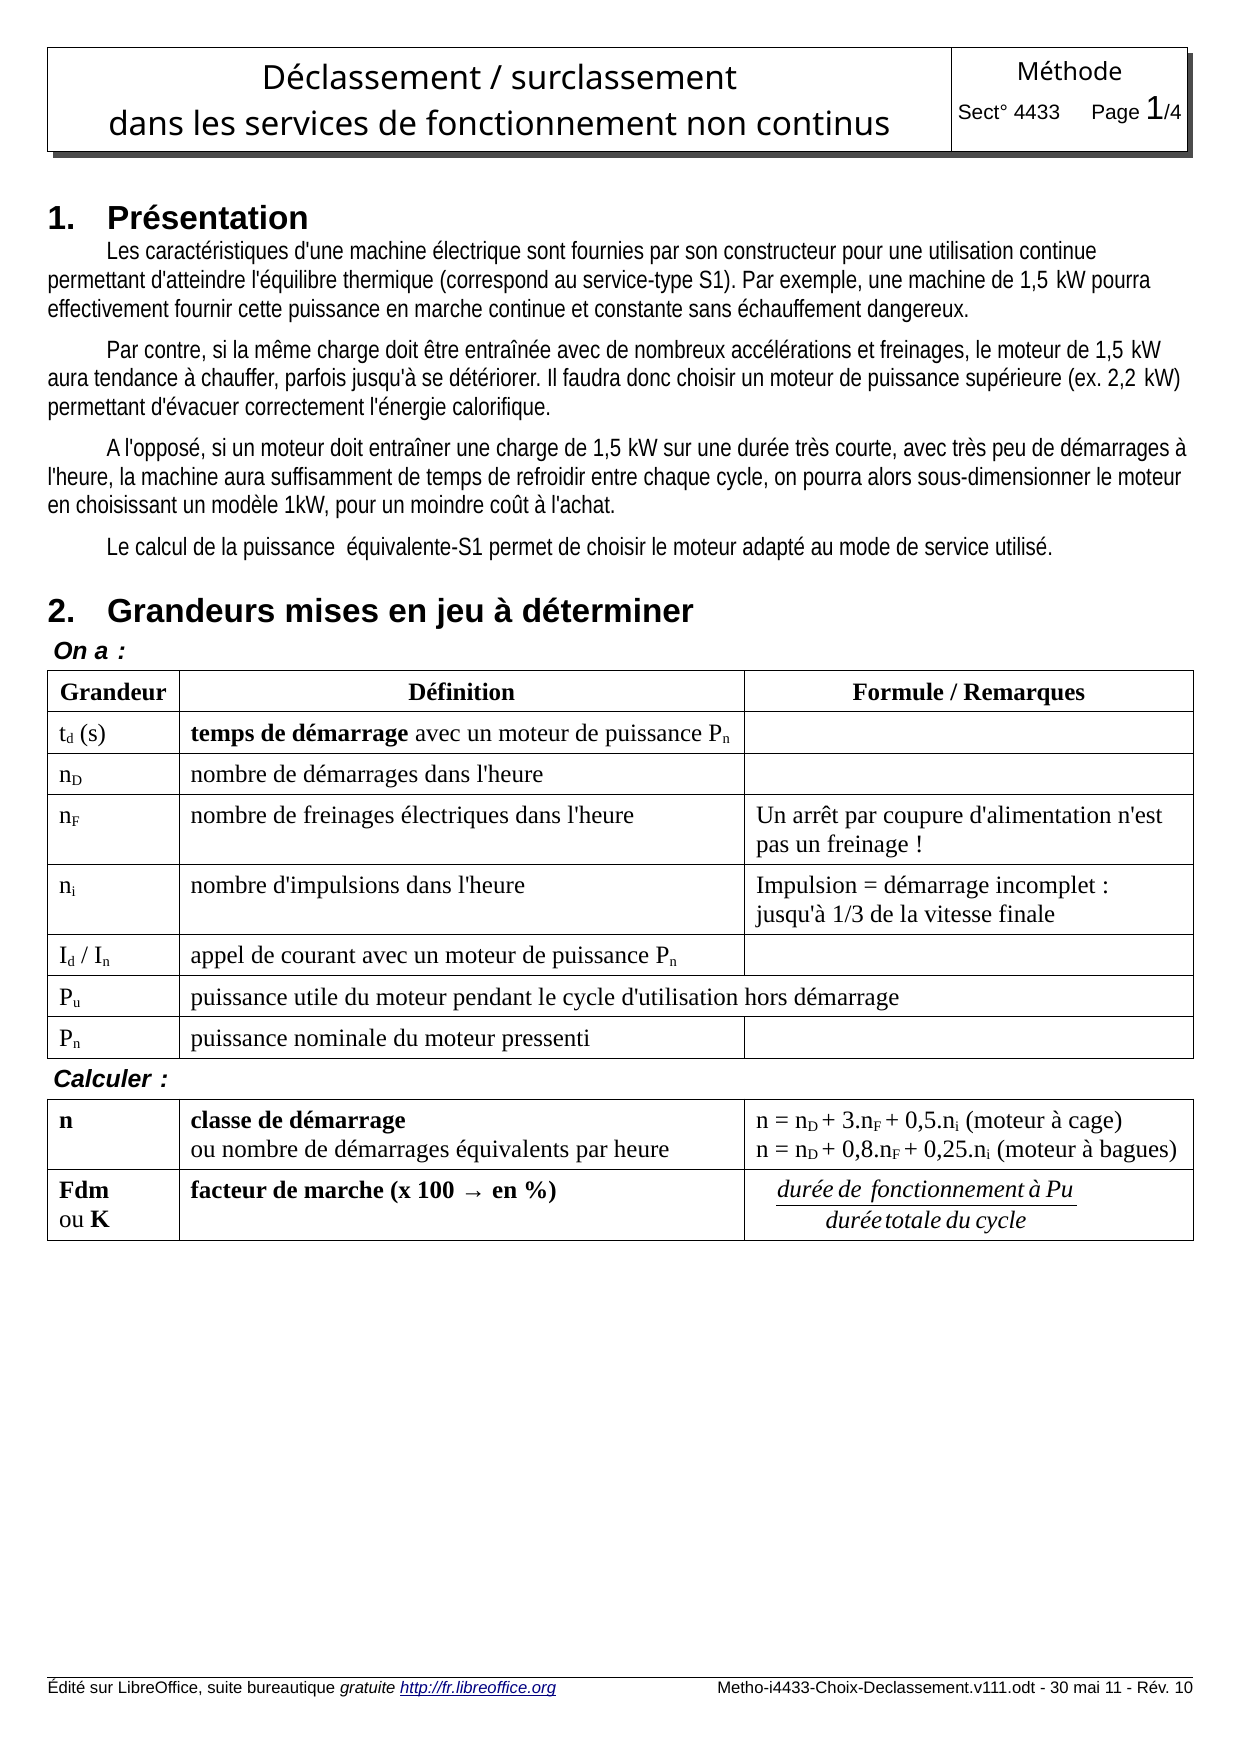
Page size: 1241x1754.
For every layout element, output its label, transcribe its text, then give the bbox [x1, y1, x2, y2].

text Par contre, si la même charge doit être entraînée avec de nombreux accélérations et freinages, le moteur de 1,5 kW aura tendance à chauffer, parfois jusqu'à se détériorer. Il faudra donc choisir un moteur de puissance supérieure (ex. 2,2 kW) permettant d'évacuer correctement l'énergie calorifique. [47, 335, 1193, 421]
table_cell Pn [48, 1017, 179, 1057]
table_cell [745, 1170, 1193, 1240]
table_cell n [48, 1100, 179, 1168]
table_cell nombre d'impulsions dans l'heure [180, 865, 744, 934]
table_cell Formule / Remarques [745, 671, 1193, 711]
table_cell [745, 712, 1193, 752]
table_cell n = nD + 3.nF + 0,5.ni (moteur à cage) n = nD + 0,8.nF + 0,25.ni (moteur à bagues) [745, 1100, 1193, 1168]
table_cell nD [48, 754, 179, 794]
table_header On a : [47, 630, 1193, 670]
table_cell ni [48, 865, 179, 934]
table_cell Pu [48, 976, 179, 1016]
table_cell nF [48, 795, 179, 864]
table_cell nombre de freinages électriques dans l'heure [180, 795, 744, 864]
text Le calcul de la puissance équivalente-S1 permet de choisir le moteur adapté au mode de service utilisé. [47, 532, 1193, 560]
text Les caractéristiques d'une machine électrique sont fournies par son constructeur pour une utilisation continue permettant d'atteindre l'équilibre thermique (correspond au service-type S1). Par exemple, une machine de 1,5 kW pourra effectivement fournir cette puissance en marche continue et constante sans échauffement dangereux. [47, 236, 1193, 322]
table_cell [745, 935, 1193, 975]
subtitle Présentation [47, 198, 1193, 236]
table_cell Calculer : [47, 1059, 1193, 1098]
table_cell Définition [180, 671, 744, 711]
table_cell Grandeur [48, 671, 179, 711]
table_cell Id / In [48, 935, 179, 975]
table_cell puissance utile du moteur pendant le cycle d'utilisation hors démarrage [180, 976, 1193, 1016]
table_cell facteur de marche (x 100 → en %) [180, 1170, 744, 1240]
table_cell Fdm ou K [48, 1170, 179, 1240]
table_cell appel de courant avec un moteur de puissance Pn [180, 935, 744, 975]
table_cell classe de démarrage ou nombre de démarrages équivalents par heure [180, 1100, 744, 1168]
table_cell [745, 1017, 1193, 1057]
subtitle Grandeurs mises en jeu à déterminer [47, 592, 1193, 630]
table_cell nombre de démarrages dans l'heure [180, 754, 744, 794]
table_cell Impulsion = démarrage incomplet : jusqu'à 1/3 de la vitesse finale [745, 865, 1193, 934]
text A l'opposé, si un moteur doit entraîner une charge de 1,5 kW sur une durée très courte, avec très peu de démarrages à l'heure, la machine aura suffisamment de temps de refroidir entre chaque cycle, on pourra alors sous-dimensionner le moteur en choisissant un modèle 1kW, pour un moindre coût à l'achat. [47, 433, 1193, 519]
table_cell td (s) [48, 712, 179, 752]
table_cell [745, 754, 1193, 794]
table_cell Un arrêt par coupure d'alimentation n'est pas un freinage ! [745, 795, 1193, 864]
table_cell temps de démarrage avec un moteur de puissance Pn [180, 712, 744, 752]
table_cell puissance nominale du moteur pressenti [180, 1017, 744, 1057]
